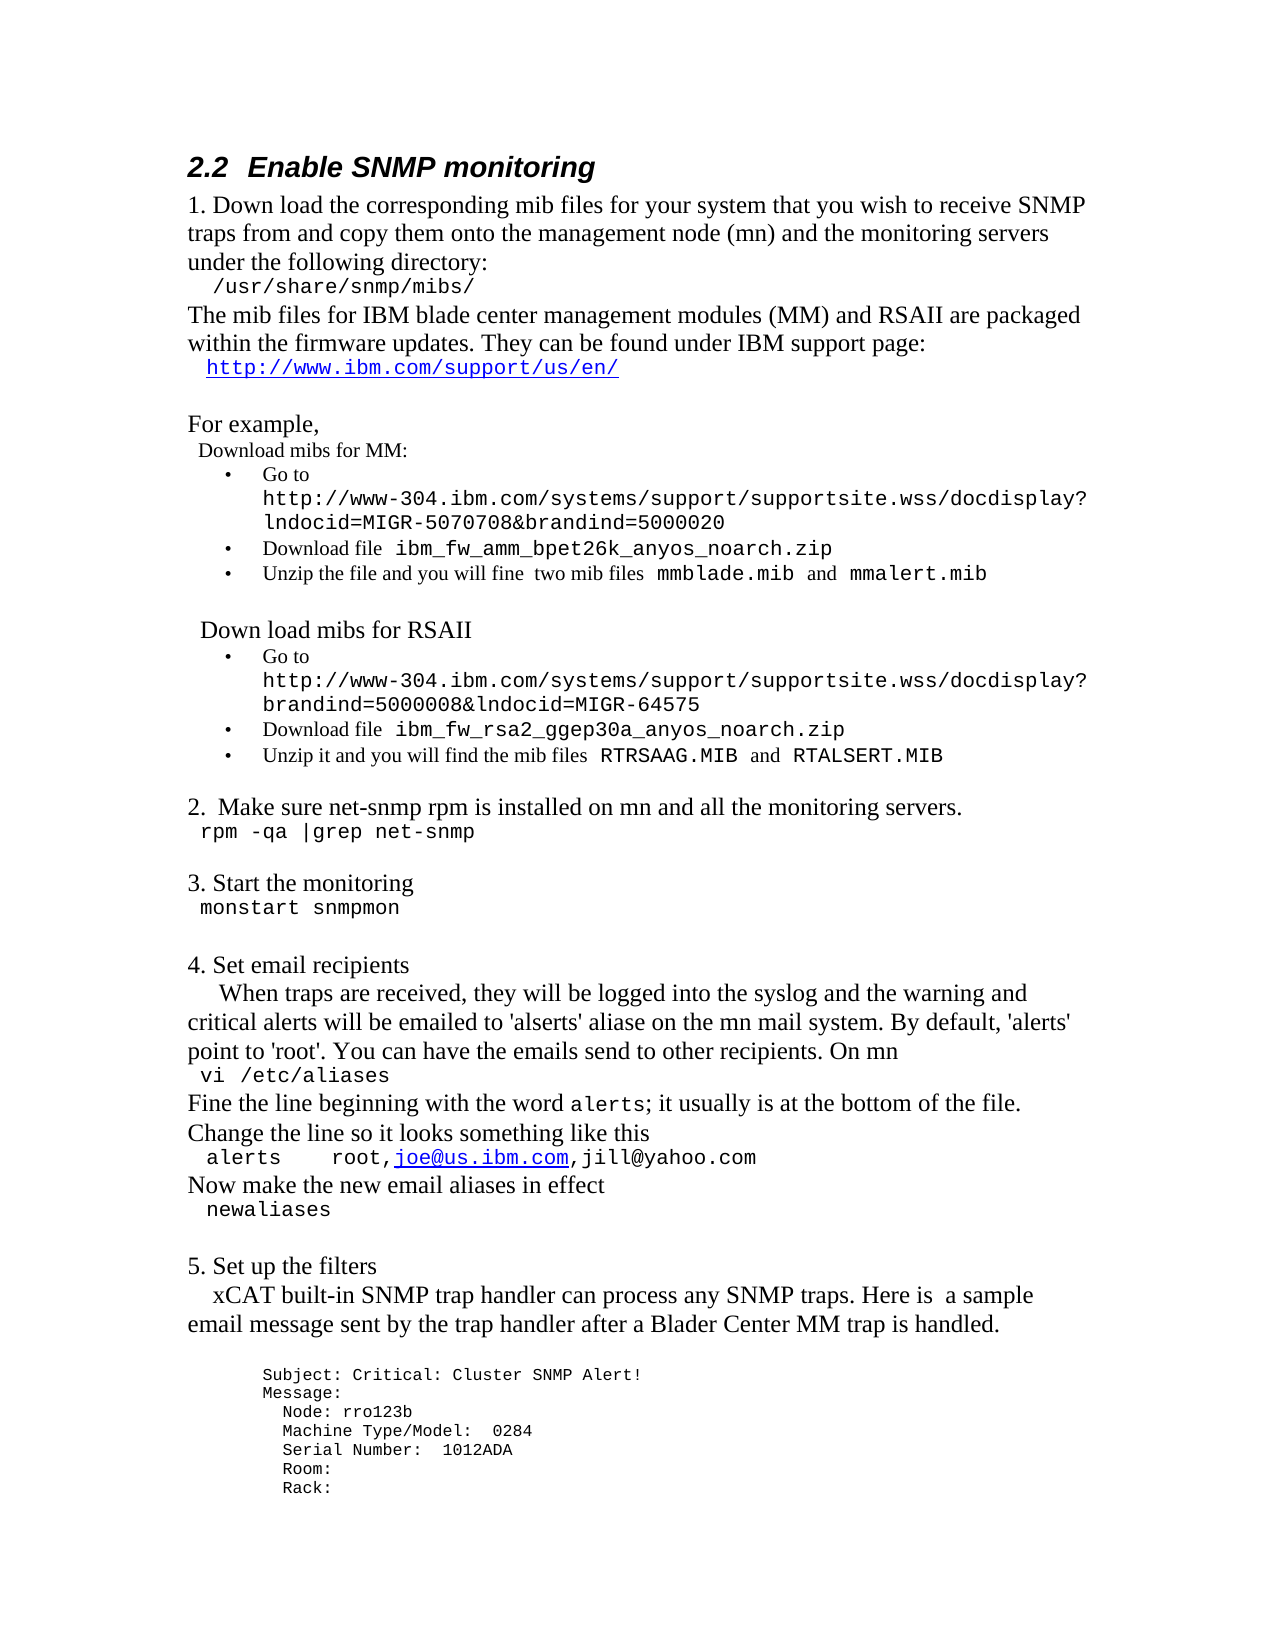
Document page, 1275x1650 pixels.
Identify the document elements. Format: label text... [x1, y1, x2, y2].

text Rack: [262, 1479, 1087, 1498]
list rpm -qa |grep net-snmp [150, 821, 1087, 845]
text http://www.ibm.com/support/us/en/ [187, 357, 1087, 381]
list 3. Start the monitoring [150, 868, 1087, 897]
list monstart snmpmon [150, 897, 1087, 921]
text For example, [187, 409, 1087, 438]
text Message: [262, 1385, 1087, 1404]
text Room: [262, 1460, 1087, 1479]
text When traps are received, they will be logged into the syslog and the warning and critical alerts will be emailed to 'alserts' aliase on the mn mail system. By default, 'alerts' point to 'root'. You can have the emails send to other recipients. On mn [187, 978, 1087, 1065]
text Fine the line beginning with the word alerts; it usually is at the bottom of the file. [187, 1088, 1087, 1118]
text vi /etc/aliases [187, 1065, 1087, 1088]
text xCAT built-in SNMP trap handler can process any SNMP traps. Here is a sample email message sent by the trap handler after a Blader Center MM trap is handled. [187, 1280, 1087, 1338]
text /usr/share/snmp/mibs/ [187, 276, 1087, 300]
text newaliases [187, 1199, 1087, 1223]
text Subject: Critical: Cluster SNMP Alert! [262, 1366, 1087, 1385]
list Download file ibm_fw_rsa2_ggep30a_anyos_noarch.zip [225, 717, 1087, 743]
text Node: rro123b [262, 1404, 1087, 1423]
text The mib files for IBM blade center management modules (MM) and RSAII are packaged within the firmware updates. They can be found under IBM support page: [187, 300, 1087, 357]
text alerts root,joe@us.ibm.com,jill@yahoo.com [187, 1147, 1087, 1170]
list Go to http://www-304.ibm.com/systems/support/supportsite.wss/docdisplay?lndocid=MIGR-5070708&brandind=5000020 [225, 462, 1087, 535]
list Unzip the file and you will fine two mib files mmblade.mib and mmalert.mib [225, 561, 1087, 587]
text Down load mibs for RSAII [187, 616, 1087, 644]
list Go to http://www-304.ibm.com/systems/support/supportsite.wss/docdisplay?brandind=5000008&lndocid=MIGR-64575 [225, 644, 1087, 717]
subtitle Enable SNMP monitoring [187, 150, 1087, 183]
list 2. Make sure net-snmp rpm is installed on mn and all the monitoring servers. [150, 792, 1087, 821]
list Unzip it and you will find the mib files RTRSAAG.MIB and RTALSERT.MIB [225, 743, 1087, 769]
text Download mibs for MM: [187, 438, 1087, 462]
text Now make the new email aliases in effect [187, 1170, 1087, 1199]
text Serial Number: 1012ADA [262, 1442, 1087, 1460]
text Machine Type/Model: 0284 [262, 1423, 1087, 1442]
text 1. Down load the corresponding mib files for your system that you wish to receive SNMP traps from and copy them onto the management node (mn) and the monitoring servers under the following directory: [187, 190, 1087, 276]
text 5. Set up the filters [187, 1251, 1087, 1280]
text Change the line so it looks something like this [187, 1118, 1087, 1147]
list Download file ibm_fw_amm_bpet26k_anyos_noarch.zip [225, 535, 1087, 561]
list 4. Set email recipients [150, 950, 1087, 978]
